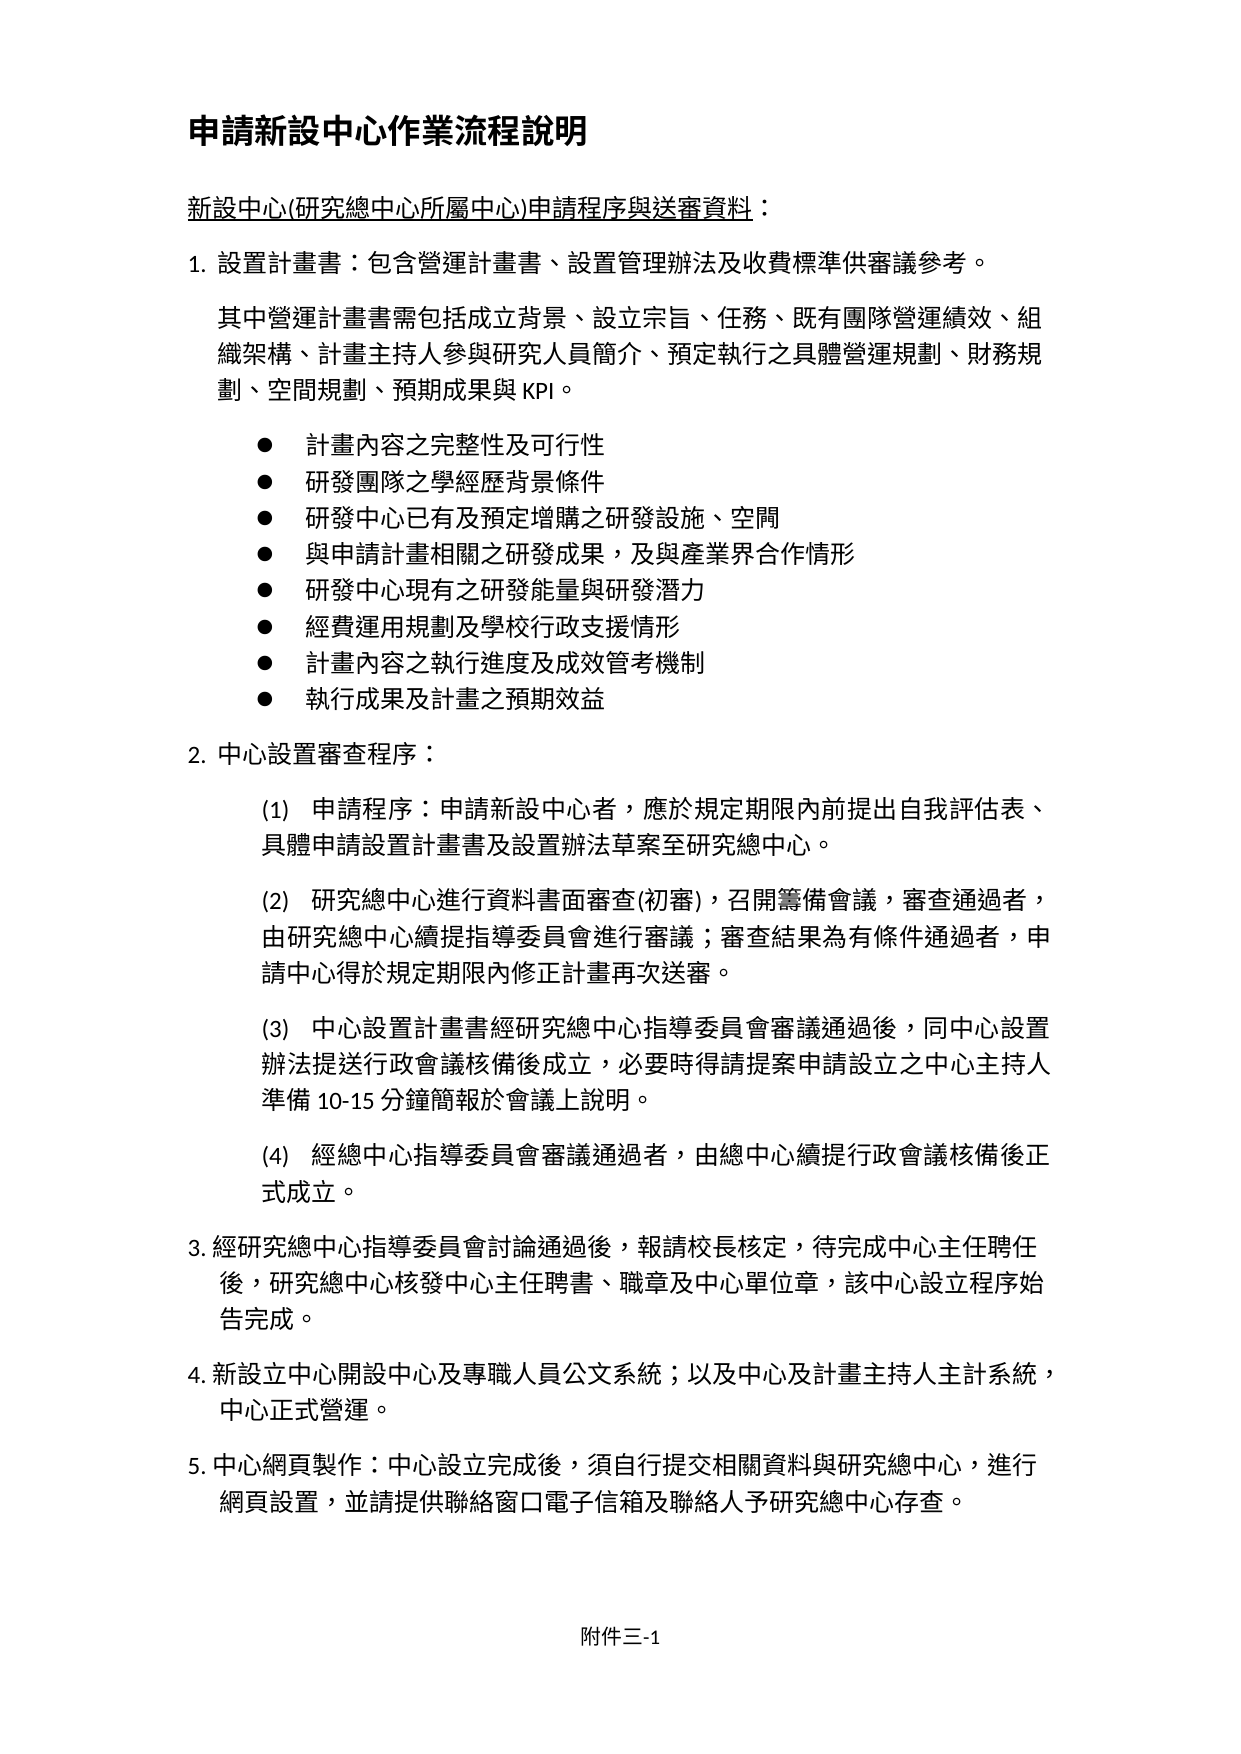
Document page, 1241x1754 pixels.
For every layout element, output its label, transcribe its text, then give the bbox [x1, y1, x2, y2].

list 中心設置計畫書經研究總中心指導委員會審議通過後，同中心設置辦法提送行政會議核備後成立，必要時得請提案申請設立之中心主持人準備10-15分鐘簡報於會議上說明。 [261, 1008, 1053, 1117]
list 計畫內容之執行進度及成效管考機制 [255, 643, 1053, 679]
list 研究總中心進行資料書面審查(初審)，召開籌備會議，審查通過者，由研究總中心續提指導委員會進行審議；審查結果為有條件通過者，申請中心得於規定期限內修正計畫再次送審。 [261, 881, 1053, 989]
list 研發中心已有及預定增購之研發設施、空闁 [255, 498, 1053, 534]
list 設置計畫書：包含營運計畫書、設置管理辦法及收費標準供審議參考。 [187, 243, 1053, 279]
list 申請程序：申請新設中心者，應於規定期限內前提出自我評估表、具體申請設置計畫書及設置辦法草案至研究總中心。 [261, 789, 1053, 862]
list 經費運用規劃及學校行政支援情形 [255, 607, 1053, 643]
list 研發團隊之學經歷背景條件 [255, 462, 1053, 498]
text 3. 經研究總中心指導委員會討論通過後，報請校長核定，待完成中心主任聘任後，研究總中心核發中心主任聘書、職章及中心單位章，該中心設立程序始告完成。 [187, 1227, 1053, 1336]
list 計畫內容之完整性及可行性 [255, 426, 1053, 462]
text 4. 新設立中心開設中心及專職人員公文系統；以及中心及計畫主持人主計系統，中心正式營運。 [187, 1354, 1053, 1427]
text 其中營運計畫書需包括成立背景、設立宗旨、任務、既有團隊營運績效、組織架構、計畫主持人參與研究人員簡介、預定執行之具體營運規劃、財務規劃、空間規劃、預期成果與KPI。 [217, 298, 1053, 407]
text 新設中心(研究總中心所屬中心)申請程序與送審資料： [187, 188, 1053, 224]
list 經總中心指導委員會審議通過者，由總中心續提行政會議核備後正式成立。 [261, 1136, 1053, 1208]
text 申請新設中心作業流程說明 [187, 104, 1053, 153]
list 中心設置審查程序： [187, 734, 1053, 771]
list 研發中心現有之研發能量與研發潛力 [255, 571, 1053, 607]
text 5. 中心網頁製作：中心設立完成後，須自行提交相關資料與研究總中心，進行網頁設置，並請提供聯絡窗口電子信箱及聯絡人予研究總中心存查。 [187, 1446, 1053, 1518]
list 與申請計畫相關之研發成果，及與產業界合作情形 [255, 534, 1053, 571]
list 執行成果及計畫之預期效益 [255, 679, 1053, 716]
